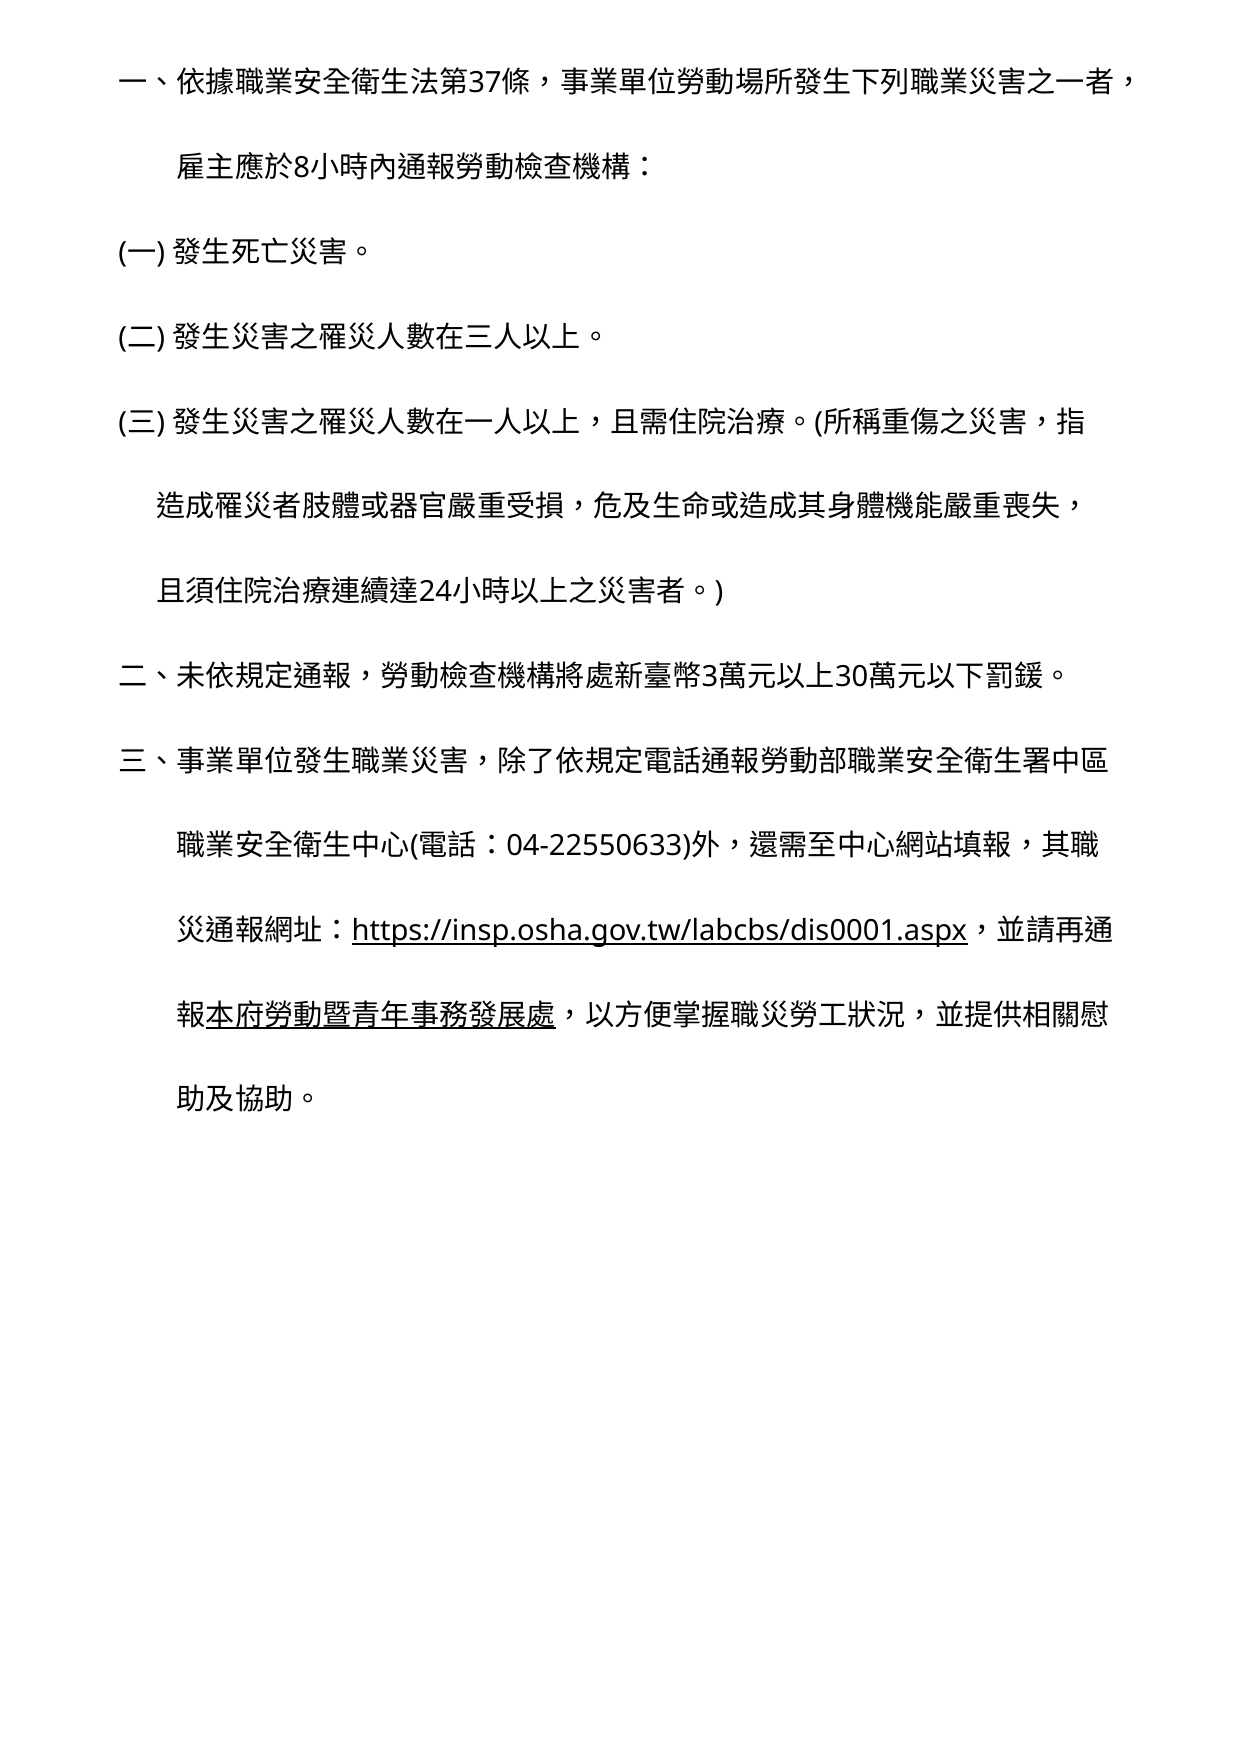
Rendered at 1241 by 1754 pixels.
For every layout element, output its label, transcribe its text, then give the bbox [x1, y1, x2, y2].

text 一、依據職業安全衛生法第37條，事業單位勞動場所發生下列職業災害之一者，雇主應於8小時內通報勞動檢查機構： [118, 59, 1122, 186]
text 造成罹災者肢體或器官嚴重受損，危及生命或造成其身體機能嚴重喪失， [118, 483, 1122, 525]
text (一) 發生死亡災害。 [118, 228, 1122, 271]
text 二、未依規定通報，勞動檢查機構將處新臺幣3萬元以上30萬元以下罰鍰。 [118, 652, 1122, 695]
text (二) 發生災害之罹災人數在三人以上。 [118, 313, 1122, 356]
text (三) 發生災害之罹災人數在一人以上，且需住院治療。(所稱重傷之災害，指 [118, 398, 1122, 441]
text 三、事業單位發生職業災害，除了依規定電話通報勞動部職業安全衛生署中區職業安全衛生中心(電話：04-22550633)外，還需至中心網站填報，其職災通報網址：https://insp.osha.gov.tw/labcbs/dis0001.aspx，並請再通報本府勞動暨青年事務發展處，以方便掌握職災勞工狀況，並提供相關慰助及協助。 [118, 737, 1122, 1118]
text 且須住院治療連續達24小時以上之災害者。) [118, 568, 1122, 610]
